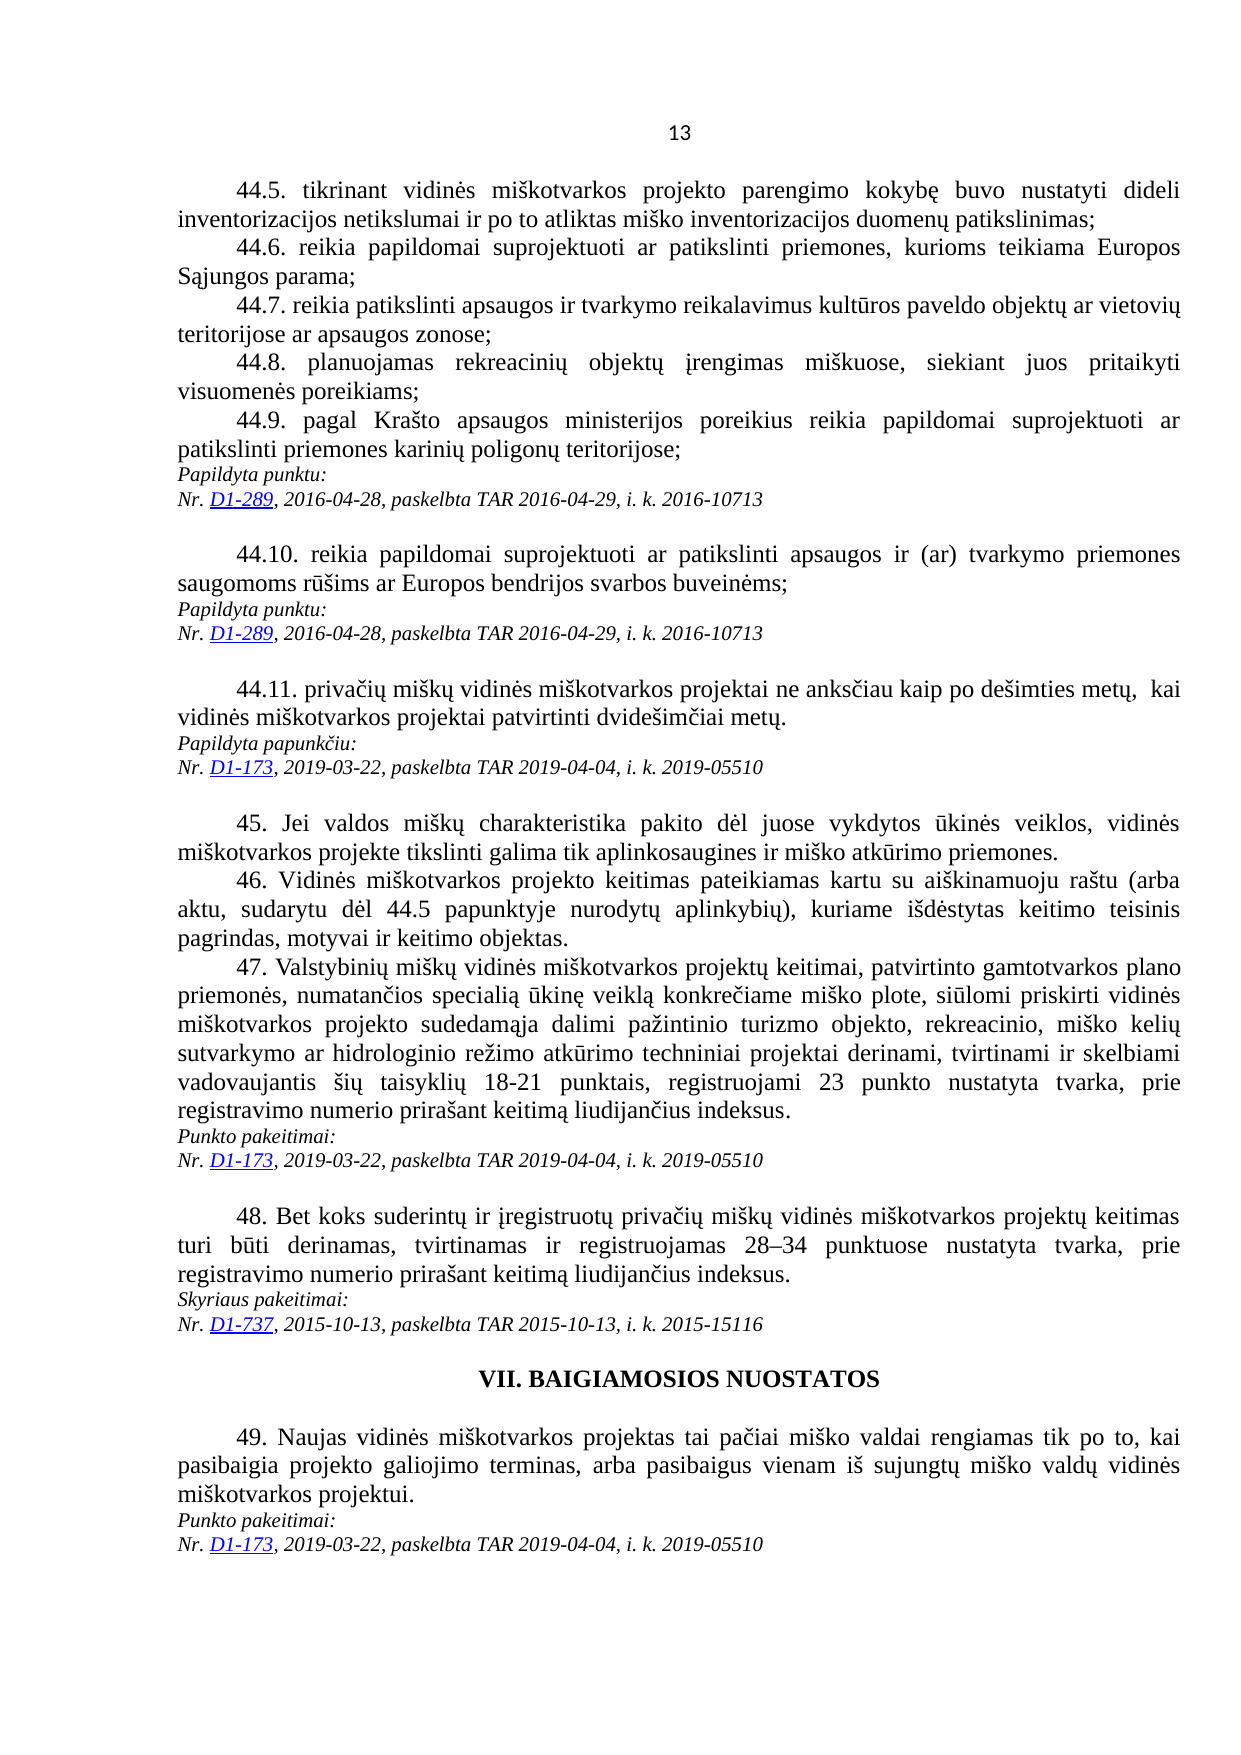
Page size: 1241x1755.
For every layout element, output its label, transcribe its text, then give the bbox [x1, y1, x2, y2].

text 44.8. planuojamas rekreacinių objektų įrengimas miškuose, siekiant juos pritaikyti visuomenės poreikiams; [177, 347, 1181, 405]
text Papildyta papunkčiu: [177, 731, 1181, 755]
text 44.6. reikia papildomai suprojektuoti ar patikslinti priemones, kurioms teikiama Europos Sąjungos parama; [177, 232, 1181, 290]
text Papildyta punktu: [177, 462, 1181, 486]
text 44.9. pagal Krašto apsaugos ministerijos poreikius reikia papildomai suprojektuoti ar patikslinti priemones karinių poligonų teritorijose; [177, 405, 1181, 462]
text 44.10. reikia papildomai suprojektuoti ar patikslinti apsaugos ir (ar) tvarkymo priemones saugomoms rūšims ar Europos bendrijos svarbos buveinėms; [177, 539, 1181, 597]
text 46. Vidinės miškotvarkos projekto keitimas pateikiamas kartu su aiškinamuoju raštu (arba aktu, sudarytu dėl 44.5 papunktyje nurodytų aplinkybių), kuriame išdėstytas keitimo teisinis pagrindas, motyvai ir keitimo objektas. [177, 866, 1181, 952]
text 48. Bet koks suderintų ir įregistruotų privačių miškų vidinės miškotvarkos projektų keitimas turi būti derinamas, tvirtinamas ir registruojamas 28–34 punktuose nustatyta tvarka, prie registravimo numerio prirašant keitimą liudijančius indeksus. [177, 1201, 1181, 1287]
text 45. Jei valdos miškų charakteristika pakito dėl juose vykdytos ūkinės veiklos, vidinės miškotvarkos projekte tikslinti galima tik aplinkosaugines ir miško atkūrimo priemones. [177, 808, 1181, 866]
text 44.7. reikia patikslinti apsaugos ir tvarkymo reikalavimus kultūros paveldo objektų ar vietovių teritorijose ar apsaugos zonose; [177, 290, 1181, 347]
text Papildyta punktu: [177, 597, 1181, 621]
text 49. Naujas vidinės miškotvarkos projektas tai pačiai miško valdai rengiamas tik po to, kai pasibaigia projekto galiojimo terminas, arba pasibaigus vienam iš sujungtų miško valdų vidinės miškotvarkos projektui. [177, 1422, 1181, 1508]
text Skyriaus pakeitimai: [177, 1287, 1181, 1311]
text Nr. D1-289, 2016-04-28, paskelbta TAR 2016-04-29, i. k. 2016-10713 [177, 621, 1181, 645]
text Nr. D1-173, 2019-03-22, paskelbta TAR 2019-04-04, i. k. 2019-05510 [177, 1148, 1181, 1172]
text Nr. D1-173, 2019-03-22, paskelbta TAR 2019-04-04, i. k. 2019-05510 [177, 755, 1181, 779]
text 44.11. privačių miškų vidinės miškotvarkos projektai ne anksčiau kaip po dešimties metų, kai vidinės miškotvarkos projektai patvirtinti dvidešimčiai metų. [177, 674, 1181, 731]
text VII. Baigiamosios nuostatos [177, 1364, 1181, 1393]
text 44.5. tikrinant vidinės miškotvarkos projekto parengimo kokybę buvo nustatyti dideli inventorizacijos netikslumai ir po to atliktas miško inventorizacijos duomenų patikslinimas; [177, 175, 1181, 232]
text Punkto pakeitimai: [177, 1124, 1181, 1148]
text Nr. D1-737, 2015-10-13, paskelbta TAR 2015-10-13, i. k. 2015-15116 [177, 1311, 1181, 1336]
text Punkto pakeitimai: [177, 1508, 1181, 1532]
text Nr. D1-289, 2016-04-28, paskelbta TAR 2016-04-29, i. k. 2016-10713 [177, 486, 1181, 511]
text Nr. D1-173, 2019-03-22, paskelbta TAR 2019-04-04, i. k. 2019-05510 [177, 1532, 1181, 1556]
text 47. Valstybinių miškų vidinės miškotvarkos projektų keitimai, patvirtinto gamtotvarkos plano priemonės, numatančios specialią ūkinę veiklą konkrečiame miško plote, siūlomi priskirti vidinės miškotvarkos projekto sudedamąja dalimi pažintinio turizmo objekto, rekreacinio, miško kelių sutvarkymo ar hidrologinio režimo atkūrimo techniniai projektai derinami, tvirtinami ir skelbiami vadovaujantis šių taisyklių 18-21 punktais, registruojami 23 punkto nustatyta tvarka, prie registravimo numerio prirašant keitimą liudijančius indeksus. [177, 952, 1181, 1124]
